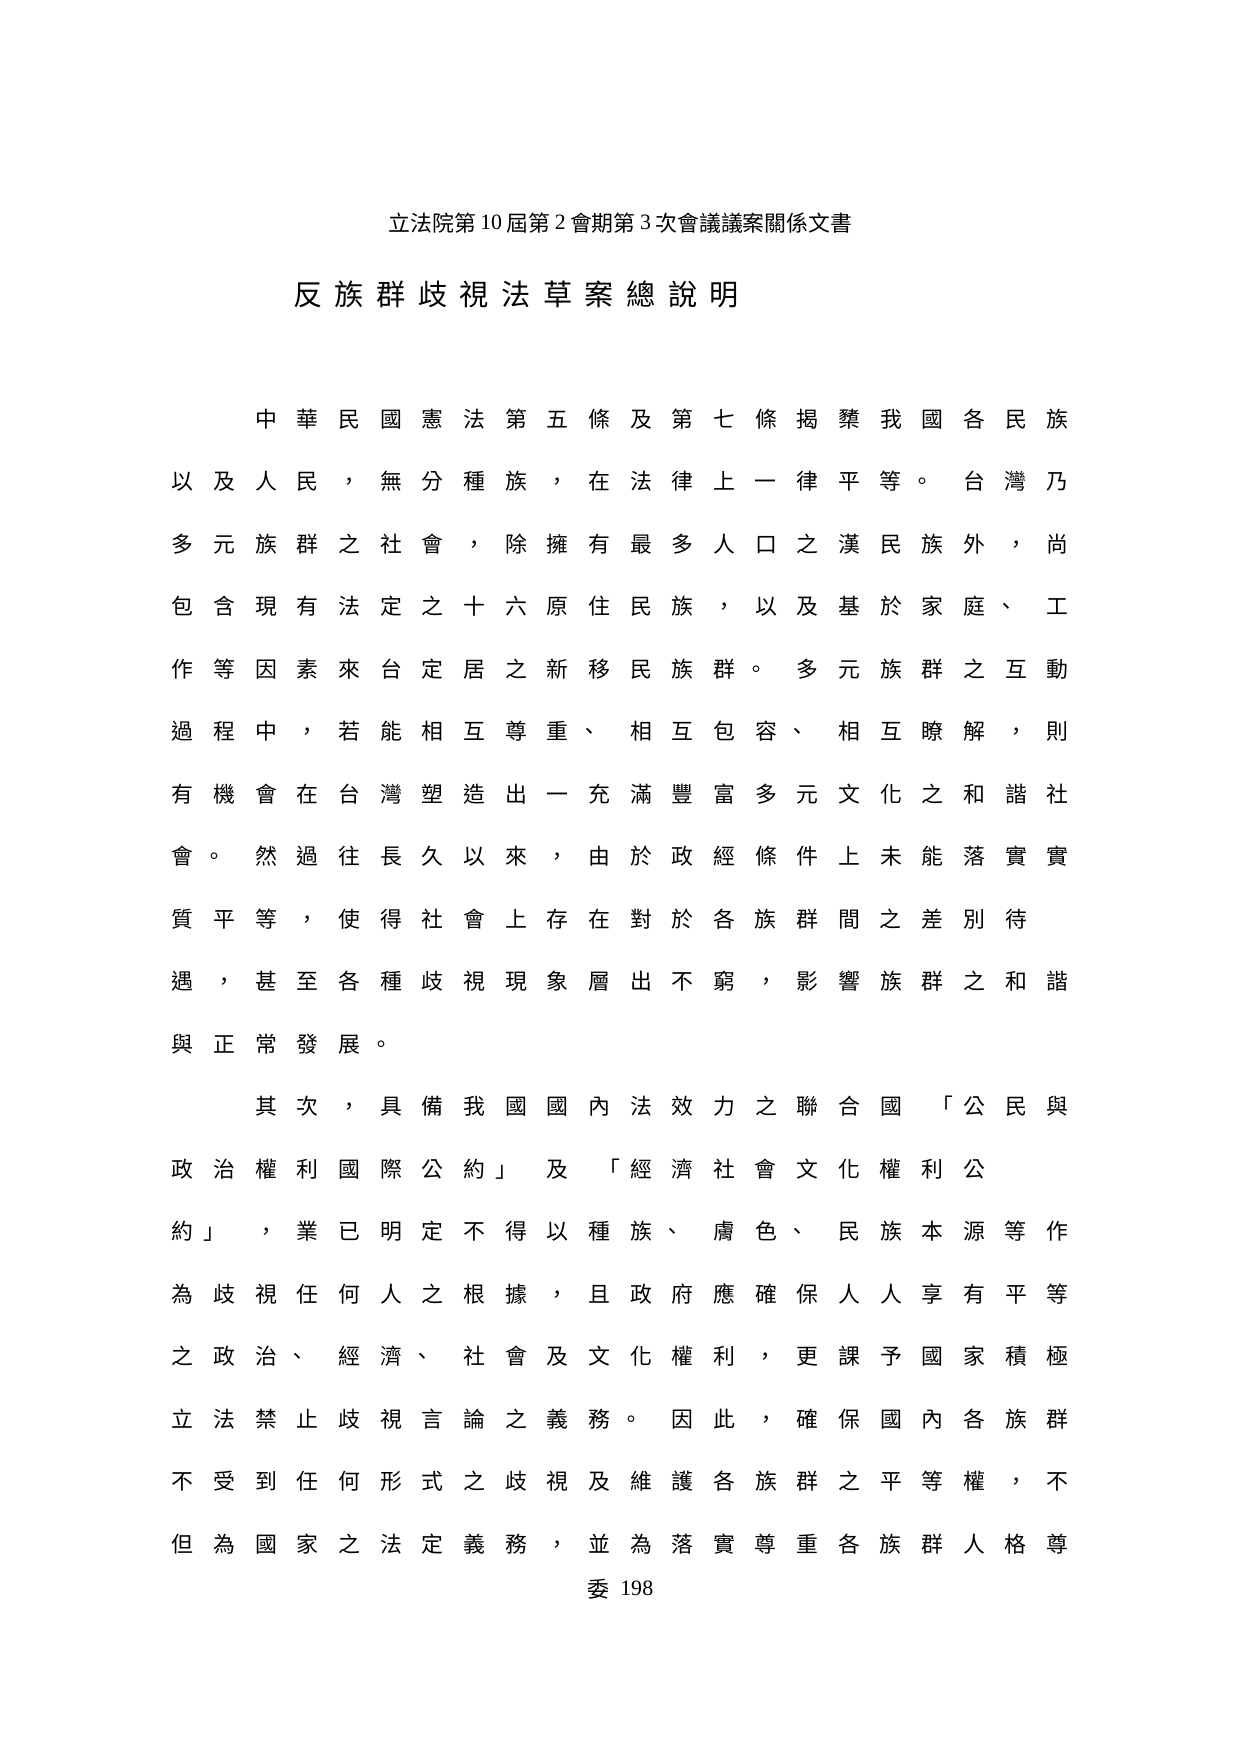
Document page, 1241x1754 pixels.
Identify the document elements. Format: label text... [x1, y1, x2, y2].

text 中華民國憲法第五條及第七條揭櫫我國各民族以及人民，無分種族，在法律上一律平等。台灣乃多元族群之社會，除擁有最多人口之漢民族外，尚包含現有法定之十六原住民族，以及基於家庭、工作等因素來台定居之新移民族群。多元族群之互動過程中，若能相互尊重、相互包容、相互瞭解，則有機會在台灣塑造出一充滿豐富多元文化之和諧社會。然過往長久以來，由於政經條件上未能落實實質平等，使得社會上存在對於各族群間之差別待遇，甚至各種歧視現象層出不窮，影響族群之和諧與正常發展。 [162, 376, 1078, 1063]
text 反族群歧視法草案總說明 [272, 251, 1078, 313]
text 其次，具備我國國內法效力之聯合國「公民與政治權利國際公約」及「經濟社會文化權利公約」，業已明定不得以種族、膚色、民族本源等作為歧視任何人之根據，且政府應確保人人享有平等之政治、經濟、社會及文化權利，更課予國家積極立法禁止歧視言論之義務。因此，確保國內各族群不受到任何形式之歧視及維護各族群之平等權，不但為國家之法定義務，並為落實尊重各族群人格尊 [162, 1063, 1078, 1563]
